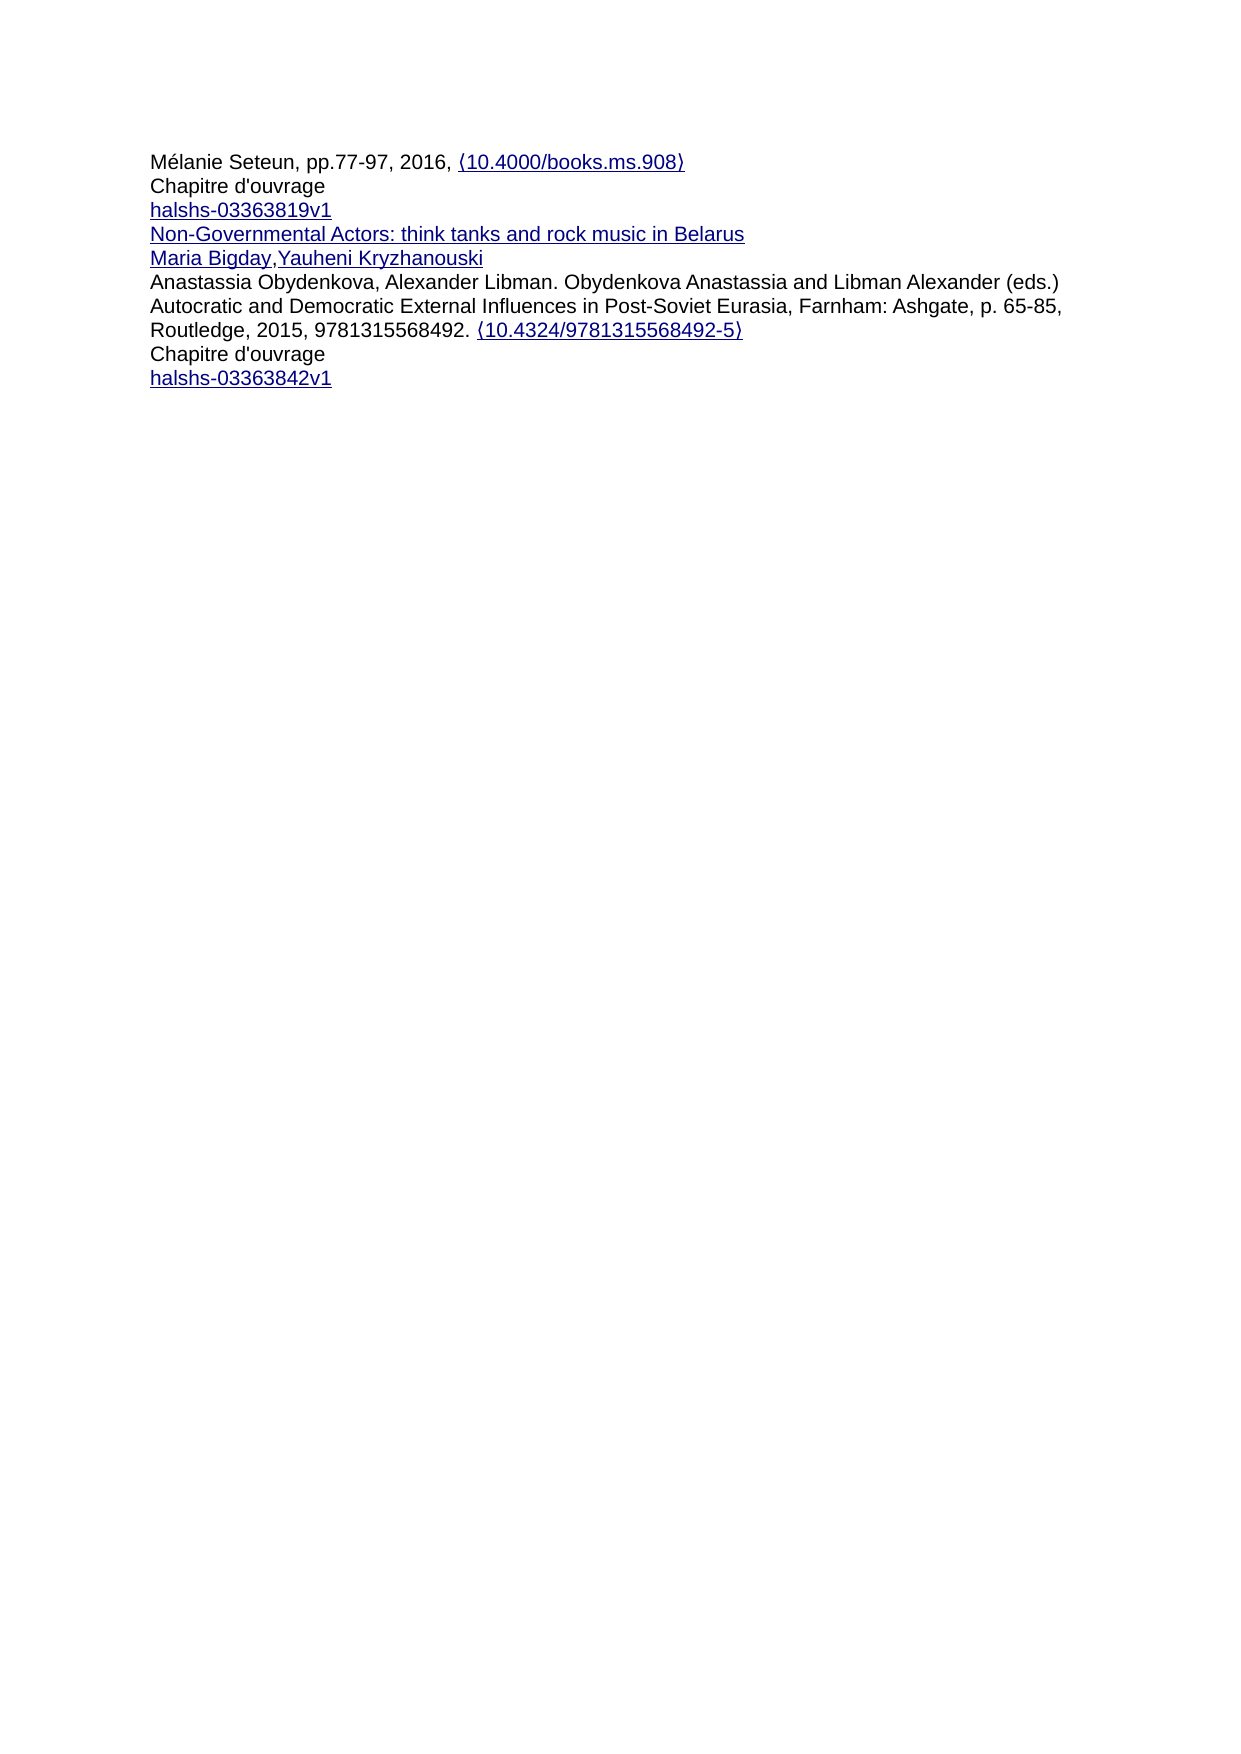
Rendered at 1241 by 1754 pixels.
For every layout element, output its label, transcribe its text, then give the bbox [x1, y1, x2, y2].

table_cell Rock, régime autoritaire et contestation politique : la (dé)politisation du rock en Biélorussie Yauheni Kryzhanouski Grassy Elsa et Sklower Jedediah (dir.). Politiques des musiques populaires au XXIe siècle, Éditions Mélanie Seteun, pp.77-97, 2016, ⟨10.4000/books.ms.908⟩ Chapitre d'ouvrage halshs-03363819v1 [150, 150, 1090, 222]
table_cell Non-Governmental Actors: think tanks and rock music in Belarus Maria Bigday,Yauheni Kryzhanouski Anastassia Obydenkova, Alexander Libman. Obydenkova Anastassia and Libman Alexander (eds.) Autocratic and Democratic External Influences in Post-Soviet Eurasia, Farnham: Ashgate, p. 65-85, Routledge, 2015, 9781315568492. ⟨10.4324/9781315568492-5⟩ Chapitre d'ouvrage halshs-03363842v1 [150, 222, 1090, 389]
